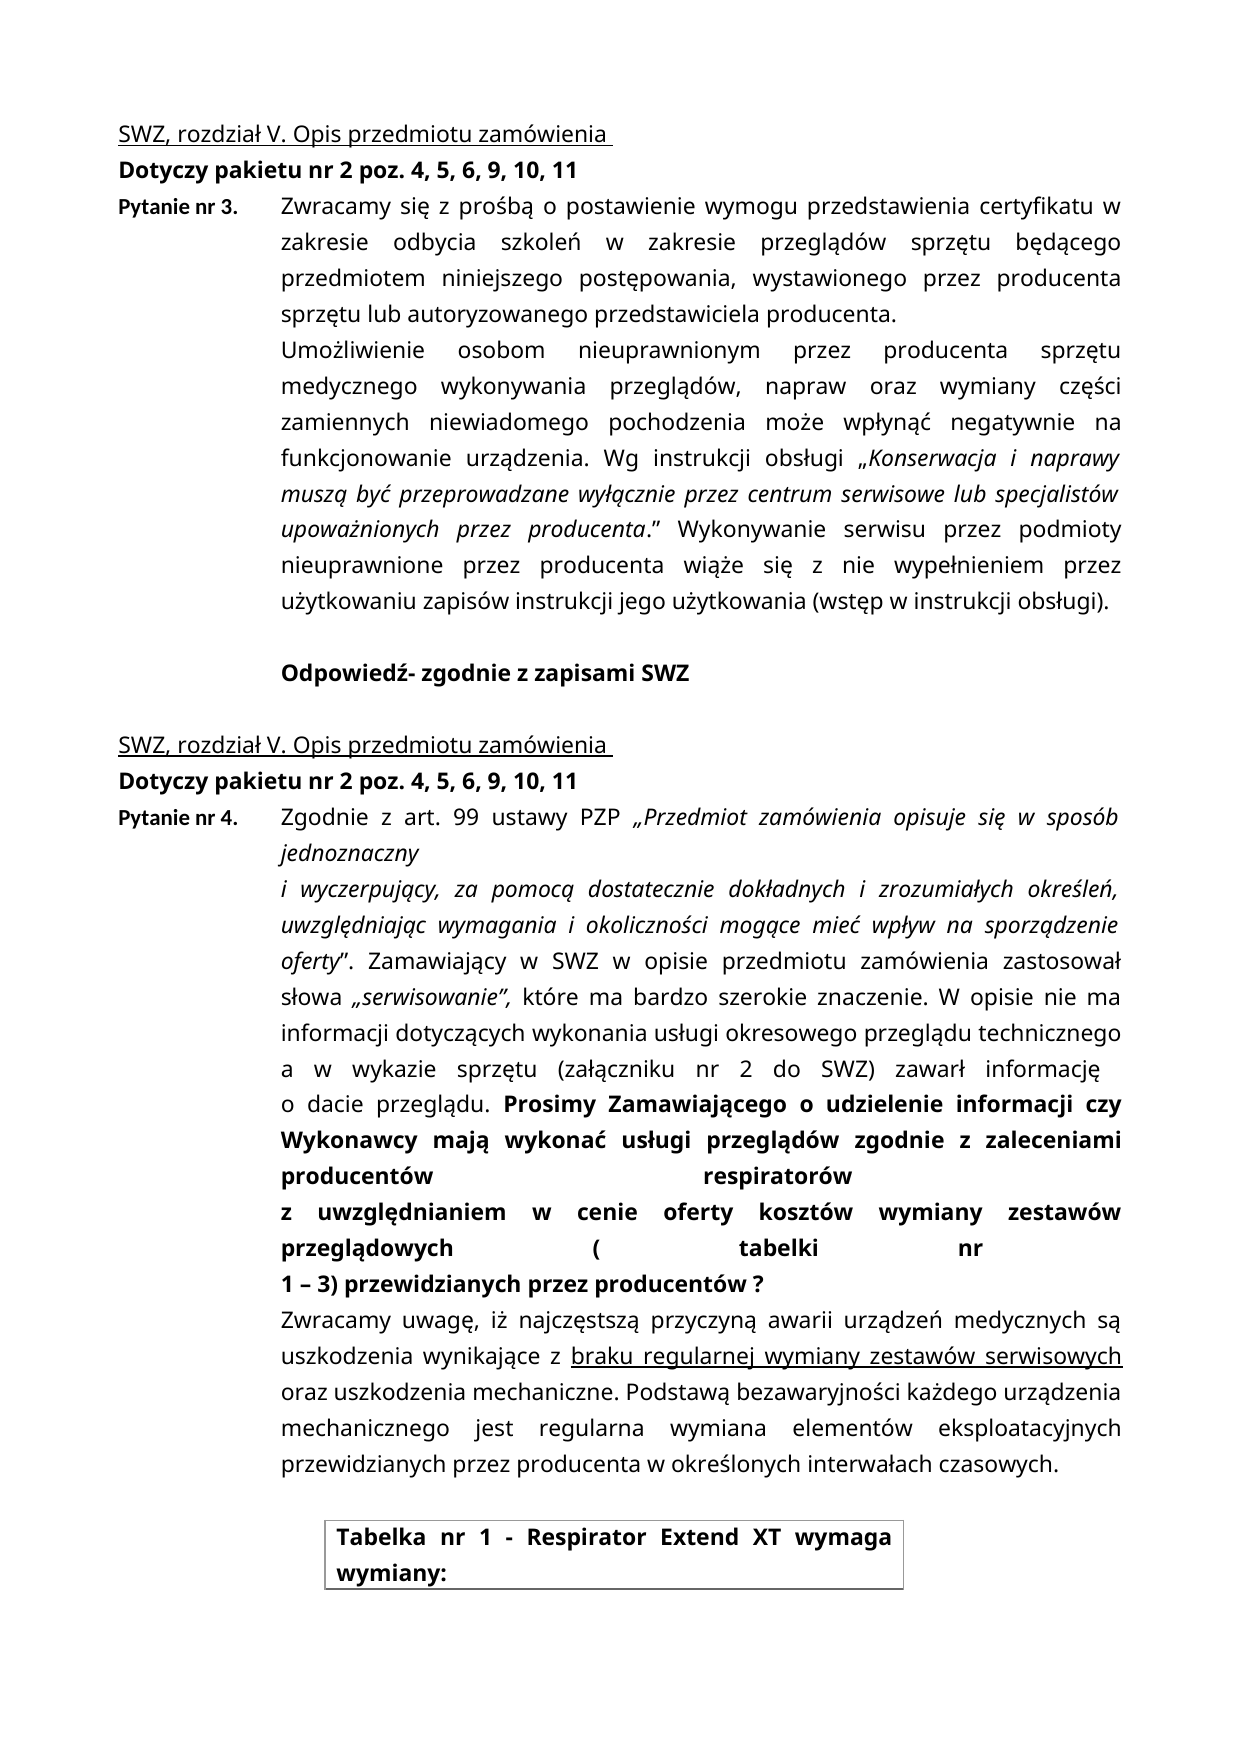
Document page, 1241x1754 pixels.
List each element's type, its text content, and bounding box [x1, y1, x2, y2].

table_header Tabelka nr 1 - Respirator Extend XT wymaga wymiany: [326, 1521, 903, 1588]
text Dotyczy pakietu nr 2 poz. 4, 5, 6, 9, 10, 11 [118, 154, 1122, 185]
text SWZ, rozdział V. Opis przedmiotu zamówienia [118, 118, 1122, 149]
list Zwracamy uwagę, iż najczęstszą przyczyną awarii urządzeń medycznych są uszkodzenia wynikające z braku regularnej wymiany zestawów serwisowych oraz uszkodzenia mechaniczne. Podstawą bezawaryjności każdego urządzenia mechanicznego jest regularna wymiana elementów eksploatacyjnych przewidzianych przez producenta w określonych interwałach czasowych. [281, 1304, 1122, 1479]
text Dotyczy pakietu nr 2 poz. 4, 5, 6, 9, 10, 11 [118, 765, 1122, 796]
list Zwracamy się z prośbą o postawienie wymogu przedstawienia certyfikatu w zakresie odbycia szkoleń w zakresie przeglądów sprzętu będącego przedmiotem niniejszego postępowania, wystawionego przez producenta sprzętu lub autoryzowanego przedstawiciela producenta. [118, 190, 1122, 329]
list Zgodnie z art. 99 ustawy PZP „Przedmiot zamówienia opisuje się w sposób jednoznaczny i wyczerpujący, za pomocą dostatecznie dokładnych i zrozumiałych określeń, uwzględniając wymagania i okoliczności mogące mieć wpływ na sporządzenie oferty”. Zamawiający w SWZ w opisie przedmiotu zamówienia zastosował słowa „serwisowanie”, które ma bardzo szerokie znaczenie. W opisie nie ma informacji dotyczących wykonania usługi okresowego przeglądu technicznego a w wykazie sprzętu (załączniku nr 2 do SWZ) zawarł informację o dacie przeglądu. Prosimy Zamawiającego o udzielenie informacji czy Wykonawcy mają wykonać usługi przeglądów zgodnie z zaleceniami producentów respiratorów z uwzględnianiem w cenie oferty kosztów wymiany zestawów przeglądowych ( tabelki nr 1 – 3) przewidzianych przez producentów ? [118, 801, 1122, 1299]
text SWZ, rozdział V. Opis przedmiotu zamówienia [118, 729, 1122, 760]
list Odpowiedź- zgodnie z zapisami SWZ [281, 657, 1122, 688]
list Umożliwienie osobom nieuprawnionym przez producenta sprzętu medycznego wykonywania przeglądów, napraw oraz wymiany części zamiennych niewiadomego pochodzenia może wpłynąć negatywnie na funkcjonowanie urządzenia. Wg instrukcji obsługi „Konserwacja i naprawy muszą być przeprowadzane wyłącznie przez centrum serwisowe lub specjalistów upoważnionych przez producenta.” Wykonywanie serwisu przez podmioty nieuprawnione przez producenta wiąże się z nie wypełnieniem przez użytkowaniu zapisów instrukcji jego użytkowania (wstęp w instrukcji obsługi). [281, 334, 1122, 617]
